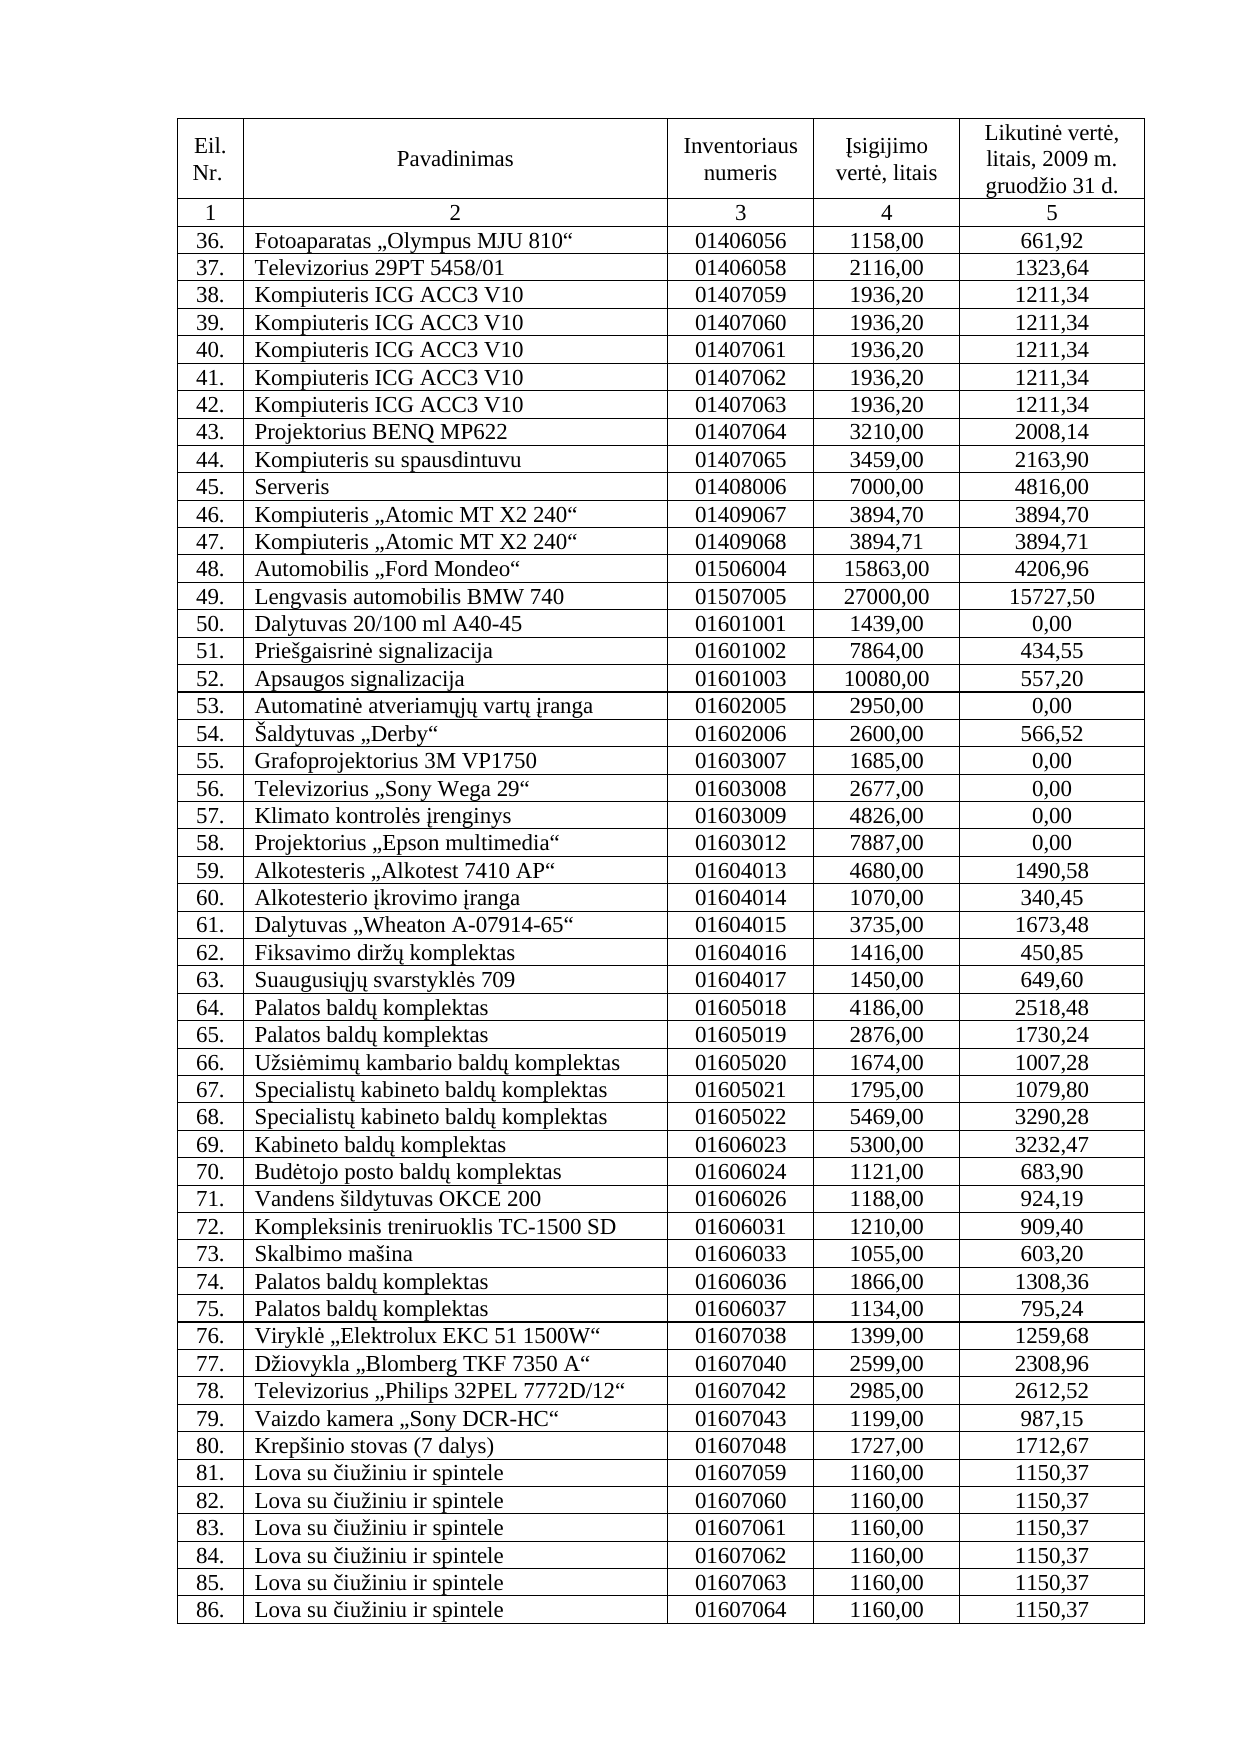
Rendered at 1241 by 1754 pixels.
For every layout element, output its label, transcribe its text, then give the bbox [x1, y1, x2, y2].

table_cell 4816,00 [960, 473, 1144, 499]
table_cell Automatinė atveriamųjų vartų įranga [244, 693, 667, 719]
table_cell Projektorius „Epson multimedia“ [244, 829, 667, 856]
table_cell 1416,00 [814, 939, 959, 965]
table_cell 3232,47 [960, 1131, 1144, 1157]
table_cell 1150,37 [960, 1460, 1144, 1486]
table_cell 01602005 [668, 693, 813, 719]
table_cell 01606036 [668, 1268, 813, 1294]
table_cell 15863,00 [814, 555, 959, 582]
table_cell 56. [178, 775, 243, 801]
table_cell 1160,00 [814, 1514, 959, 1541]
table_cell 45. [178, 473, 243, 499]
table_cell 01605019 [668, 1021, 813, 1047]
table_cell 65. [178, 1021, 243, 1047]
table_cell 1150,37 [960, 1487, 1144, 1513]
table_cell Dalytuvas 20/100 ml A40-45 [244, 610, 667, 637]
table_cell 01407062 [668, 364, 813, 390]
table_cell Specialistų kabineto baldų komplektas [244, 1103, 667, 1130]
table_cell 01607060 [668, 1487, 813, 1513]
table_cell 59. [178, 857, 243, 883]
table_cell 01507005 [668, 583, 813, 609]
table_cell 01607042 [668, 1377, 813, 1404]
table_cell 15727,50 [960, 583, 1144, 609]
table_cell Kompiuteris „Atomic MT X2 240“ [244, 528, 667, 554]
table_cell Lova su čiužiniu ir spintele [244, 1569, 667, 1595]
table_header Pavadinimas [244, 119, 667, 198]
table_cell 0,00 [960, 775, 1144, 801]
table_cell 50. [178, 610, 243, 637]
table_cell 1490,58 [960, 857, 1144, 883]
table_header Likutinė vertė, litais, 2009 m. gruodžio 31 d. [960, 119, 1144, 198]
table_cell 1439,00 [814, 610, 959, 637]
table_cell 661,92 [960, 227, 1144, 253]
table_cell 909,40 [960, 1213, 1144, 1239]
table_cell Užsiėmimų kambario baldų komplektas [244, 1049, 667, 1075]
table_cell 1936,20 [814, 281, 959, 308]
table_cell 40. [178, 336, 243, 363]
table_cell 01606031 [668, 1213, 813, 1239]
table_cell 450,85 [960, 939, 1144, 965]
table_cell 73. [178, 1240, 243, 1267]
table_cell 10080,00 [814, 665, 959, 691]
table_cell 3459,00 [814, 446, 959, 472]
table_cell Suaugusiųjų svarstyklės 709 [244, 966, 667, 993]
table_cell 1134,00 [814, 1295, 959, 1321]
table_cell 01604014 [668, 884, 813, 911]
table_cell 0,00 [960, 802, 1144, 828]
table_cell 01601003 [668, 665, 813, 691]
table_cell Alkotesteris „Alkotest 7410 AP“ [244, 857, 667, 883]
table_cell 01603009 [668, 802, 813, 828]
table_cell Klimato kontrolės įrenginys [244, 802, 667, 828]
table_cell Krepšinio stovas (7 dalys) [244, 1432, 667, 1458]
table_cell Fiksavimo diržų komplektas [244, 939, 667, 965]
table_cell 01604015 [668, 912, 813, 938]
table_cell 66. [178, 1049, 243, 1075]
table_cell 1727,00 [814, 1432, 959, 1458]
table_header Inventoriaus numeris [668, 119, 813, 198]
table_cell 1150,37 [960, 1569, 1144, 1595]
table_cell 80. [178, 1432, 243, 1458]
table_cell 82. [178, 1487, 243, 1513]
table_cell Lova su čiužiniu ir spintele [244, 1542, 667, 1568]
table_cell Kabineto baldų komplektas [244, 1131, 667, 1157]
table_cell 01601002 [668, 638, 813, 664]
table_cell 1188,00 [814, 1186, 959, 1212]
table_cell 01602006 [668, 720, 813, 746]
table_cell 01406058 [668, 254, 813, 280]
table_cell Kompiuteris „Atomic MT X2 240“ [244, 501, 667, 527]
table_cell 1160,00 [814, 1542, 959, 1568]
table_cell Kompiuteris ICG ACC3 V10 [244, 309, 667, 335]
table_cell 01409067 [668, 501, 813, 527]
table_cell 1160,00 [814, 1596, 959, 1623]
table_cell 83. [178, 1514, 243, 1541]
table_cell 55. [178, 747, 243, 773]
table_cell 1055,00 [814, 1240, 959, 1267]
table_cell Televizorius 29PT 5458/01 [244, 254, 667, 280]
table_cell 7000,00 [814, 473, 959, 499]
table_cell 43. [178, 419, 243, 445]
table_cell 2985,00 [814, 1377, 959, 1404]
table_cell 81. [178, 1460, 243, 1486]
table_cell 01407064 [668, 419, 813, 445]
table_cell 0,00 [960, 747, 1144, 773]
table_cell 79. [178, 1405, 243, 1431]
table_cell Kompiuteris ICG ACC3 V10 [244, 336, 667, 363]
table_cell 3210,00 [814, 419, 959, 445]
table_cell 2876,00 [814, 1021, 959, 1047]
table_cell 1211,34 [960, 281, 1144, 308]
table_cell 3 [668, 199, 813, 226]
table_cell 49. [178, 583, 243, 609]
table_header Eil. Nr. [178, 119, 243, 198]
table_cell 76. [178, 1323, 243, 1349]
table_cell 01607063 [668, 1569, 813, 1595]
table_cell 2612,52 [960, 1377, 1144, 1404]
table_cell 01607064 [668, 1596, 813, 1623]
table_cell 566,52 [960, 720, 1144, 746]
table_cell Lova su čiužiniu ir spintele [244, 1460, 667, 1486]
table_cell 0,00 [960, 693, 1144, 719]
table_cell 1936,20 [814, 309, 959, 335]
table_cell 1210,00 [814, 1213, 959, 1239]
table_cell 01407061 [668, 336, 813, 363]
table_cell 57. [178, 802, 243, 828]
table_cell 74. [178, 1268, 243, 1294]
table_cell 01408006 [668, 473, 813, 499]
table_cell 3894,71 [960, 528, 1144, 554]
table_cell Automobilis „Ford Mondeo“ [244, 555, 667, 582]
table_cell 52. [178, 665, 243, 691]
table_cell 01606024 [668, 1158, 813, 1184]
table_cell 1866,00 [814, 1268, 959, 1294]
table_cell 434,55 [960, 638, 1144, 664]
table_cell 62. [178, 939, 243, 965]
table_cell 63. [178, 966, 243, 993]
table_cell 51. [178, 638, 243, 664]
table_cell 1685,00 [814, 747, 959, 773]
table_cell 1673,48 [960, 912, 1144, 938]
table_cell 53. [178, 693, 243, 719]
table_cell Lova su čiužiniu ir spintele [244, 1514, 667, 1541]
table_cell 01604017 [668, 966, 813, 993]
table_cell 3894,70 [814, 501, 959, 527]
table_cell 1795,00 [814, 1076, 959, 1102]
table_cell Specialistų kabineto baldų komplektas [244, 1076, 667, 1102]
table_cell 64. [178, 994, 243, 1020]
table_cell 0,00 [960, 829, 1144, 856]
table_cell 38. [178, 281, 243, 308]
table_cell Šaldytuvas „Derby“ [244, 720, 667, 746]
table_cell 1079,80 [960, 1076, 1144, 1102]
table_cell 649,60 [960, 966, 1144, 993]
table_cell Televizorius „Philips 32PEL 7772D/12“ [244, 1377, 667, 1404]
table_cell 01607043 [668, 1405, 813, 1431]
table_cell 2518,48 [960, 994, 1144, 1020]
table_cell 01606023 [668, 1131, 813, 1157]
table_cell 69. [178, 1131, 243, 1157]
table_cell 340,45 [960, 884, 1144, 911]
table_cell 4680,00 [814, 857, 959, 883]
table_cell 01605018 [668, 994, 813, 1020]
table_cell 01606026 [668, 1186, 813, 1212]
table_cell 27000,00 [814, 583, 959, 609]
table_cell 01607062 [668, 1542, 813, 1568]
table_cell 37. [178, 254, 243, 280]
table_cell 2677,00 [814, 775, 959, 801]
table_cell 01604016 [668, 939, 813, 965]
table_cell 75. [178, 1295, 243, 1321]
table_cell 1936,20 [814, 391, 959, 417]
table_cell 61. [178, 912, 243, 938]
table_cell 01607038 [668, 1323, 813, 1349]
table_cell Serveris [244, 473, 667, 499]
table_cell 68. [178, 1103, 243, 1130]
table_cell 7887,00 [814, 829, 959, 856]
table_cell 01506004 [668, 555, 813, 582]
table_header Įsigijimo vertė, litais [814, 119, 959, 198]
table_cell Vandens šildytuvas OKCE 200 [244, 1186, 667, 1212]
table_cell Lengvasis automobilis BMW 740 [244, 583, 667, 609]
table_cell Kompiuteris ICG ACC3 V10 [244, 391, 667, 417]
table_cell 2308,96 [960, 1350, 1144, 1376]
table_cell 4826,00 [814, 802, 959, 828]
table_cell 01606037 [668, 1295, 813, 1321]
table_cell 01601001 [668, 610, 813, 637]
table_cell 01604013 [668, 857, 813, 883]
table_cell 1007,28 [960, 1049, 1144, 1075]
table_cell 01407063 [668, 391, 813, 417]
table_cell Palatos baldų komplektas [244, 1268, 667, 1294]
table_cell 5 [960, 199, 1144, 226]
table_cell 3894,70 [960, 501, 1144, 527]
table_cell Lova su čiužiniu ir spintele [244, 1596, 667, 1623]
table_cell 1160,00 [814, 1487, 959, 1513]
table_cell 54. [178, 720, 243, 746]
table_cell 1 [178, 199, 243, 226]
table_cell 01409068 [668, 528, 813, 554]
table_cell 71. [178, 1186, 243, 1212]
table_cell 2163,90 [960, 446, 1144, 472]
table_cell Priešgaisrinė signalizacija [244, 638, 667, 664]
table_cell 1323,64 [960, 254, 1144, 280]
table_cell 683,90 [960, 1158, 1144, 1184]
table_cell 2600,00 [814, 720, 959, 746]
table_cell 1712,67 [960, 1432, 1144, 1458]
table_cell 85. [178, 1569, 243, 1595]
table_cell 1211,34 [960, 364, 1144, 390]
table_cell 47. [178, 528, 243, 554]
table_cell 603,20 [960, 1240, 1144, 1267]
table_cell Kompiuteris ICG ACC3 V10 [244, 281, 667, 308]
table_cell 2599,00 [814, 1350, 959, 1376]
table_cell 1150,37 [960, 1596, 1144, 1623]
table_cell 01603008 [668, 775, 813, 801]
table_cell 5300,00 [814, 1131, 959, 1157]
table_cell 36. [178, 227, 243, 253]
table_cell Palatos baldų komplektas [244, 1021, 667, 1047]
table_cell 67. [178, 1076, 243, 1102]
table_cell Budėtojo posto baldų komplektas [244, 1158, 667, 1184]
table_cell 4186,00 [814, 994, 959, 1020]
table_cell 86. [178, 1596, 243, 1623]
table_cell 0,00 [960, 610, 1144, 637]
table_cell 01603012 [668, 829, 813, 856]
table_cell 795,24 [960, 1295, 1144, 1321]
table_cell 4206,96 [960, 555, 1144, 582]
table_cell 1730,24 [960, 1021, 1144, 1047]
table_cell 557,20 [960, 665, 1144, 691]
table_cell 4 [814, 199, 959, 226]
table_cell 987,15 [960, 1405, 1144, 1431]
table_cell Grafoprojektorius 3M VP1750 [244, 747, 667, 773]
table_cell Fotoaparatas „Olympus MJU 810“ [244, 227, 667, 253]
table_cell Dalytuvas „Wheaton A-07914-65“ [244, 912, 667, 938]
table_cell Kompiuteris su spausdintuvu [244, 446, 667, 472]
table_cell 48. [178, 555, 243, 582]
table_cell 7864,00 [814, 638, 959, 664]
table_cell 77. [178, 1350, 243, 1376]
table_cell Kompleksinis treniruoklis TC-1500 SD [244, 1213, 667, 1239]
table_cell 1121,00 [814, 1158, 959, 1184]
table_cell 01607040 [668, 1350, 813, 1376]
table_cell 39. [178, 309, 243, 335]
table_cell 41. [178, 364, 243, 390]
table_cell 1150,37 [960, 1514, 1144, 1541]
table_cell 1199,00 [814, 1405, 959, 1431]
table_cell Skalbimo mašina [244, 1240, 667, 1267]
table_cell 01605020 [668, 1049, 813, 1075]
table_cell 3290,28 [960, 1103, 1144, 1130]
table_cell Kompiuteris ICG ACC3 V10 [244, 364, 667, 390]
table_cell 01607061 [668, 1514, 813, 1541]
table_cell 01606033 [668, 1240, 813, 1267]
table_cell 1160,00 [814, 1569, 959, 1595]
table_cell 01605021 [668, 1076, 813, 1102]
table_cell 01407059 [668, 281, 813, 308]
table_cell 01607048 [668, 1432, 813, 1458]
table_cell 01607059 [668, 1460, 813, 1486]
table_cell 1070,00 [814, 884, 959, 911]
table_cell 78. [178, 1377, 243, 1404]
table_cell 01407065 [668, 446, 813, 472]
table_cell 1259,68 [960, 1323, 1144, 1349]
table_cell 46. [178, 501, 243, 527]
table_cell 1150,37 [960, 1542, 1144, 1568]
table_cell 2116,00 [814, 254, 959, 280]
table_cell 3735,00 [814, 912, 959, 938]
table_cell 60. [178, 884, 243, 911]
table_cell Apsaugos signalizacija [244, 665, 667, 691]
table_cell 44. [178, 446, 243, 472]
table_cell Vaizdo kamera „Sony DCR-HC“ [244, 1405, 667, 1431]
table_cell Palatos baldų komplektas [244, 1295, 667, 1321]
table_cell 70. [178, 1158, 243, 1184]
table_cell 1158,00 [814, 227, 959, 253]
table_cell 3894,71 [814, 528, 959, 554]
table_cell 42. [178, 391, 243, 417]
table_cell 1160,00 [814, 1460, 959, 1486]
table_cell 58. [178, 829, 243, 856]
table_cell Projektorius BENQ MP622 [244, 419, 667, 445]
table_cell 2 [244, 199, 667, 226]
table_cell 5469,00 [814, 1103, 959, 1130]
table_cell Televizorius „Sony Wega 29“ [244, 775, 667, 801]
table_cell 01406056 [668, 227, 813, 253]
table_cell 1211,34 [960, 336, 1144, 363]
table_cell 1308,36 [960, 1268, 1144, 1294]
table_cell 924,19 [960, 1186, 1144, 1212]
table_cell Lova su čiužiniu ir spintele [244, 1487, 667, 1513]
table_cell 2008,14 [960, 419, 1144, 445]
table_cell 2950,00 [814, 693, 959, 719]
table_cell 1450,00 [814, 966, 959, 993]
table_cell Alkotesterio įkrovimo įranga [244, 884, 667, 911]
table_cell 1399,00 [814, 1323, 959, 1349]
table_cell 72. [178, 1213, 243, 1239]
table_cell 1211,34 [960, 391, 1144, 417]
table_cell 1674,00 [814, 1049, 959, 1075]
table_cell 01605022 [668, 1103, 813, 1130]
table_cell Viryklė „Elektrolux EKC 51 1500W“ [244, 1323, 667, 1349]
table_cell 84. [178, 1542, 243, 1568]
table_cell Palatos baldų komplektas [244, 994, 667, 1020]
table_cell Džiovykla „Blomberg TKF 7350 A“ [244, 1350, 667, 1376]
table_cell 01407060 [668, 309, 813, 335]
table_cell 1211,34 [960, 309, 1144, 335]
table_cell 1936,20 [814, 336, 959, 363]
table_cell 1936,20 [814, 364, 959, 390]
table_cell 01603007 [668, 747, 813, 773]
